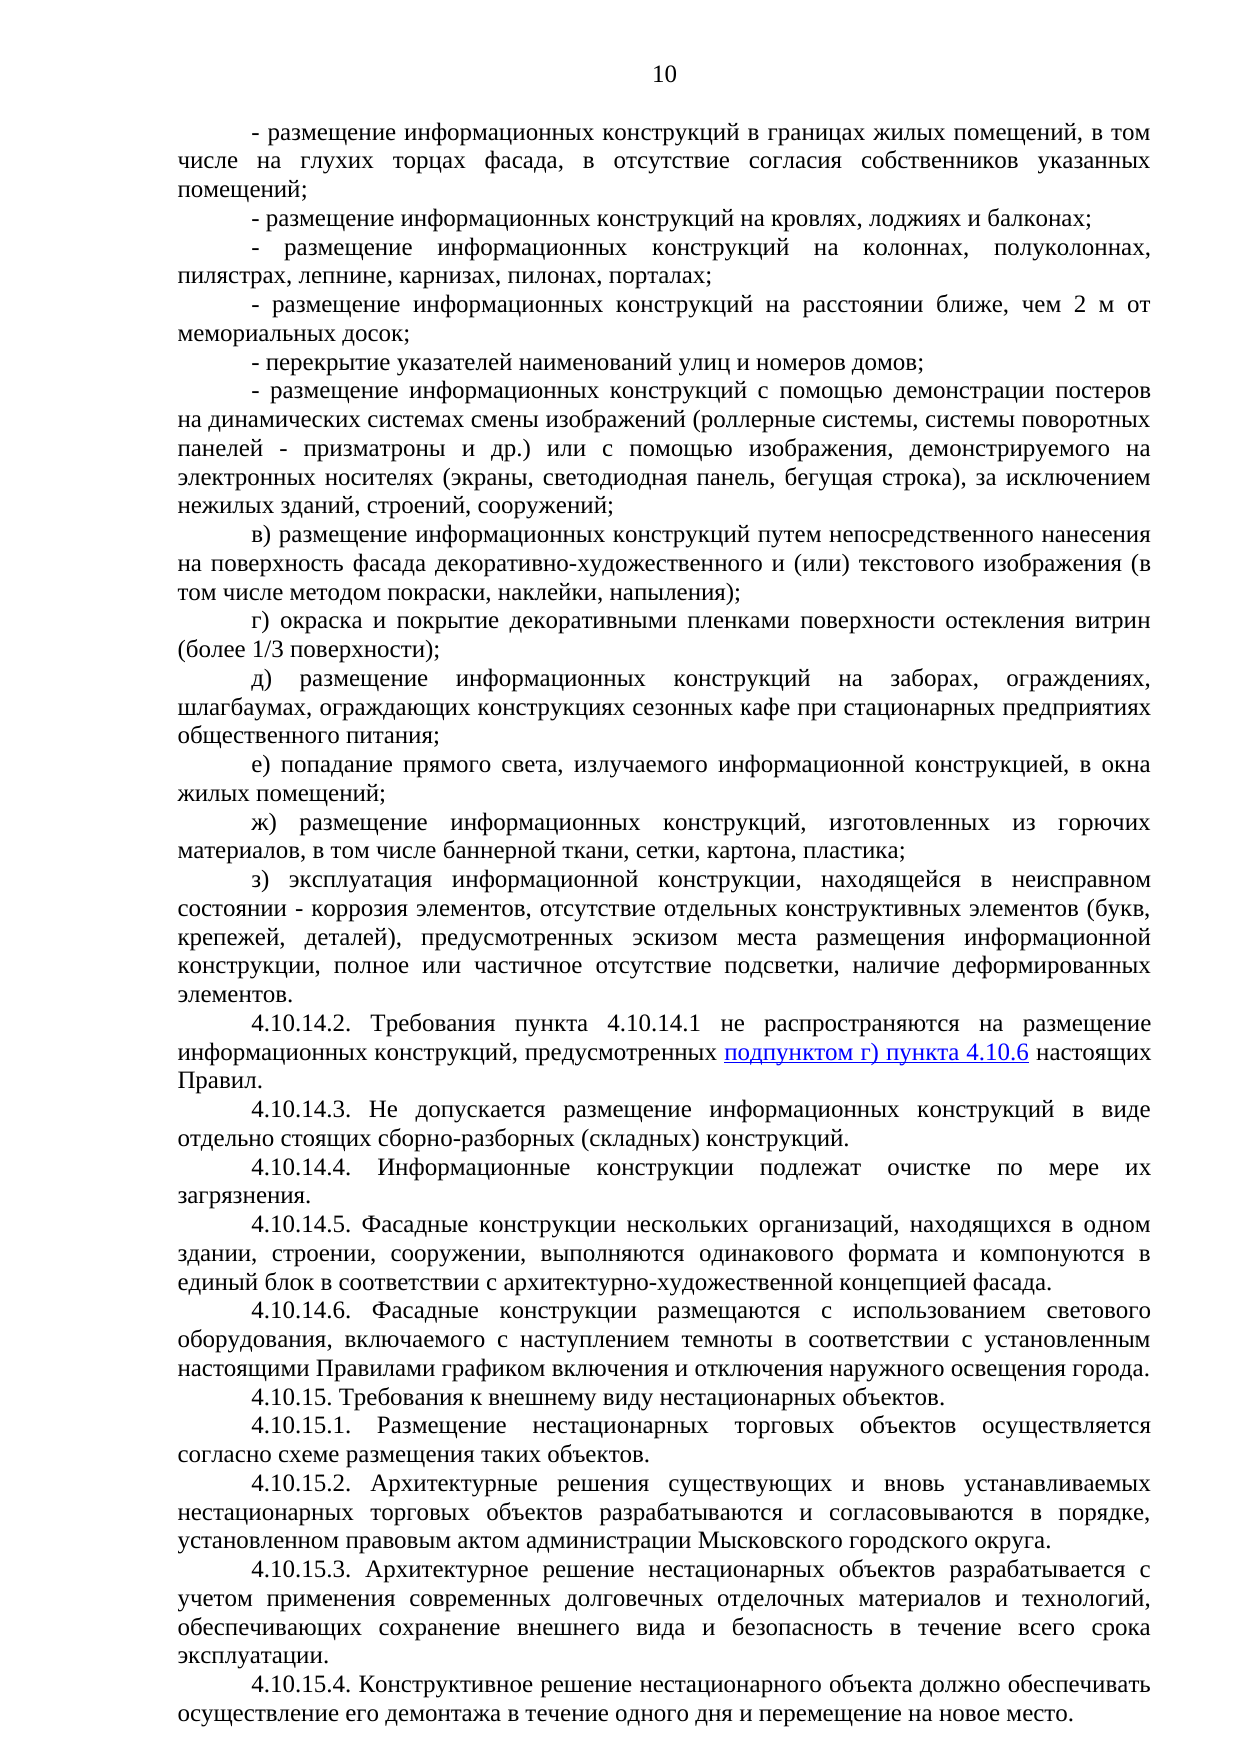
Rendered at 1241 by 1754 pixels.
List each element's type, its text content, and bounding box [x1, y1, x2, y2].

text - размещение информационных конструкций на расстоянии ближе, чем 2 м от мемориальных досок; [177, 289, 1152, 347]
text з) эксплуатация информационной конструкции, находящейся в неисправном состоянии - коррозия элементов, отсутствие отдельных конструктивных элементов (букв, крепежей, деталей), предусмотренных эскизом места размещения информационной конструкции, полное или частичное отсутствие подсветки, наличие деформированных элементов. [177, 864, 1152, 1008]
text 4.10.14.6. Фасадные конструкции размещаются с использованием светового оборудования, включаемого с наступлением темноты в соответствии с установленным настоящими Правилами графиком включения и отключения наружного освещения города. [177, 1295, 1152, 1382]
text 4.10.14.3. Не допускается размещение информационных конструкций в виде отдельно стоящих сборно-разборных (складных) конструкций. [177, 1094, 1152, 1152]
text в) размещение информационных конструкций путем непосредственного нанесения на поверхность фасада декоративно-художественного и (или) текстового изображения (в том числе методом покраски, наклейки, напыления); [177, 519, 1152, 605]
text 4.10.15.4. Конструктивное решение нестационарного объекта должно обеспечивать осуществление его демонтажа в течение одного дня и перемещение на новое место. [177, 1669, 1152, 1727]
text 4.10.14.5. Фасадные конструкции нескольких организаций, находящихся в одном здании, строении, сооружении, выполняются одинакового формата и компонуются в единый блок в соответствии с архитектурно-художественной концепцией фасада. [177, 1209, 1152, 1295]
text - размещение информационных конструкций в границах жилых помещений, в том числе на глухих торцах фасада, в отсутствие согласия собственников указанных помещений; [177, 117, 1152, 203]
text 4.10.15.3. Архитектурное решение нестационарных объектов разрабатывается с учетом применения современных долговечных отделочных материалов и технологий, обеспечивающих сохранение внешнего вида и безопасность в течение всего срока эксплуатации. [177, 1554, 1152, 1669]
text - размещение информационных конструкций на кровлях, лоджиях и балконах; [177, 203, 1152, 232]
text 4.10.14.2. Требования пункта 4.10.14.1 не распространяются на размещение информационных конструкций, предусмотренных подпунктом г) пункта 4.10.6 настоящих Правил. [177, 1008, 1152, 1094]
text е) попадание прямого света, излучаемого информационной конструкцией, в окна жилых помещений; [177, 749, 1152, 807]
text д) размещение информационных конструкций на заборах, ограждениях, шлагбаумах, ограждающих конструкциях сезонных кафе при стационарных предприятиях общественного питания; [177, 663, 1152, 749]
text - перекрытие указателей наименований улиц и номеров домов; [177, 347, 1152, 375]
text - размещение информационных конструкций на колоннах, полуколоннах, пилястрах, лепнине, карнизах, пилонах, порталах; [177, 232, 1152, 289]
text 4.10.14.4. Информационные конструкции подлежат очистке по мере их загрязнения. [177, 1152, 1152, 1209]
text 4.10.15. Требования к внешнему виду нестационарных объектов. [177, 1382, 1152, 1410]
text 4.10.15.2. Архитектурные решения существующих и вновь устанавливаемых нестационарных торговых объектов разрабатываются и согласовываются в порядке, установленном правовым актом администрации Мысковского городского округа. [177, 1468, 1152, 1554]
text - размещение информационных конструкций с помощью демонстрации постеров на динамических системах смены изображений (роллерные системы, системы поворотных панелей - призматроны и др.) или с помощью изображения, демонстрируемого на электронных носителях (экраны, светодиодная панель, бегущая строка), за исключением нежилых зданий, строений, сооружений; [177, 375, 1152, 519]
text г) окраска и покрытие декоративными пленками поверхности остекления витрин (более 1/3 поверхности); [177, 605, 1152, 663]
text ж) размещение информационных конструкций, изготовленных из горючих материалов, в том числе баннерной ткани, сетки, картона, пластика; [177, 807, 1152, 864]
text 4.10.15.1. Размещение нестационарных торговых объектов осуществляется согласно схеме размещения таких объектов. [177, 1410, 1152, 1468]
